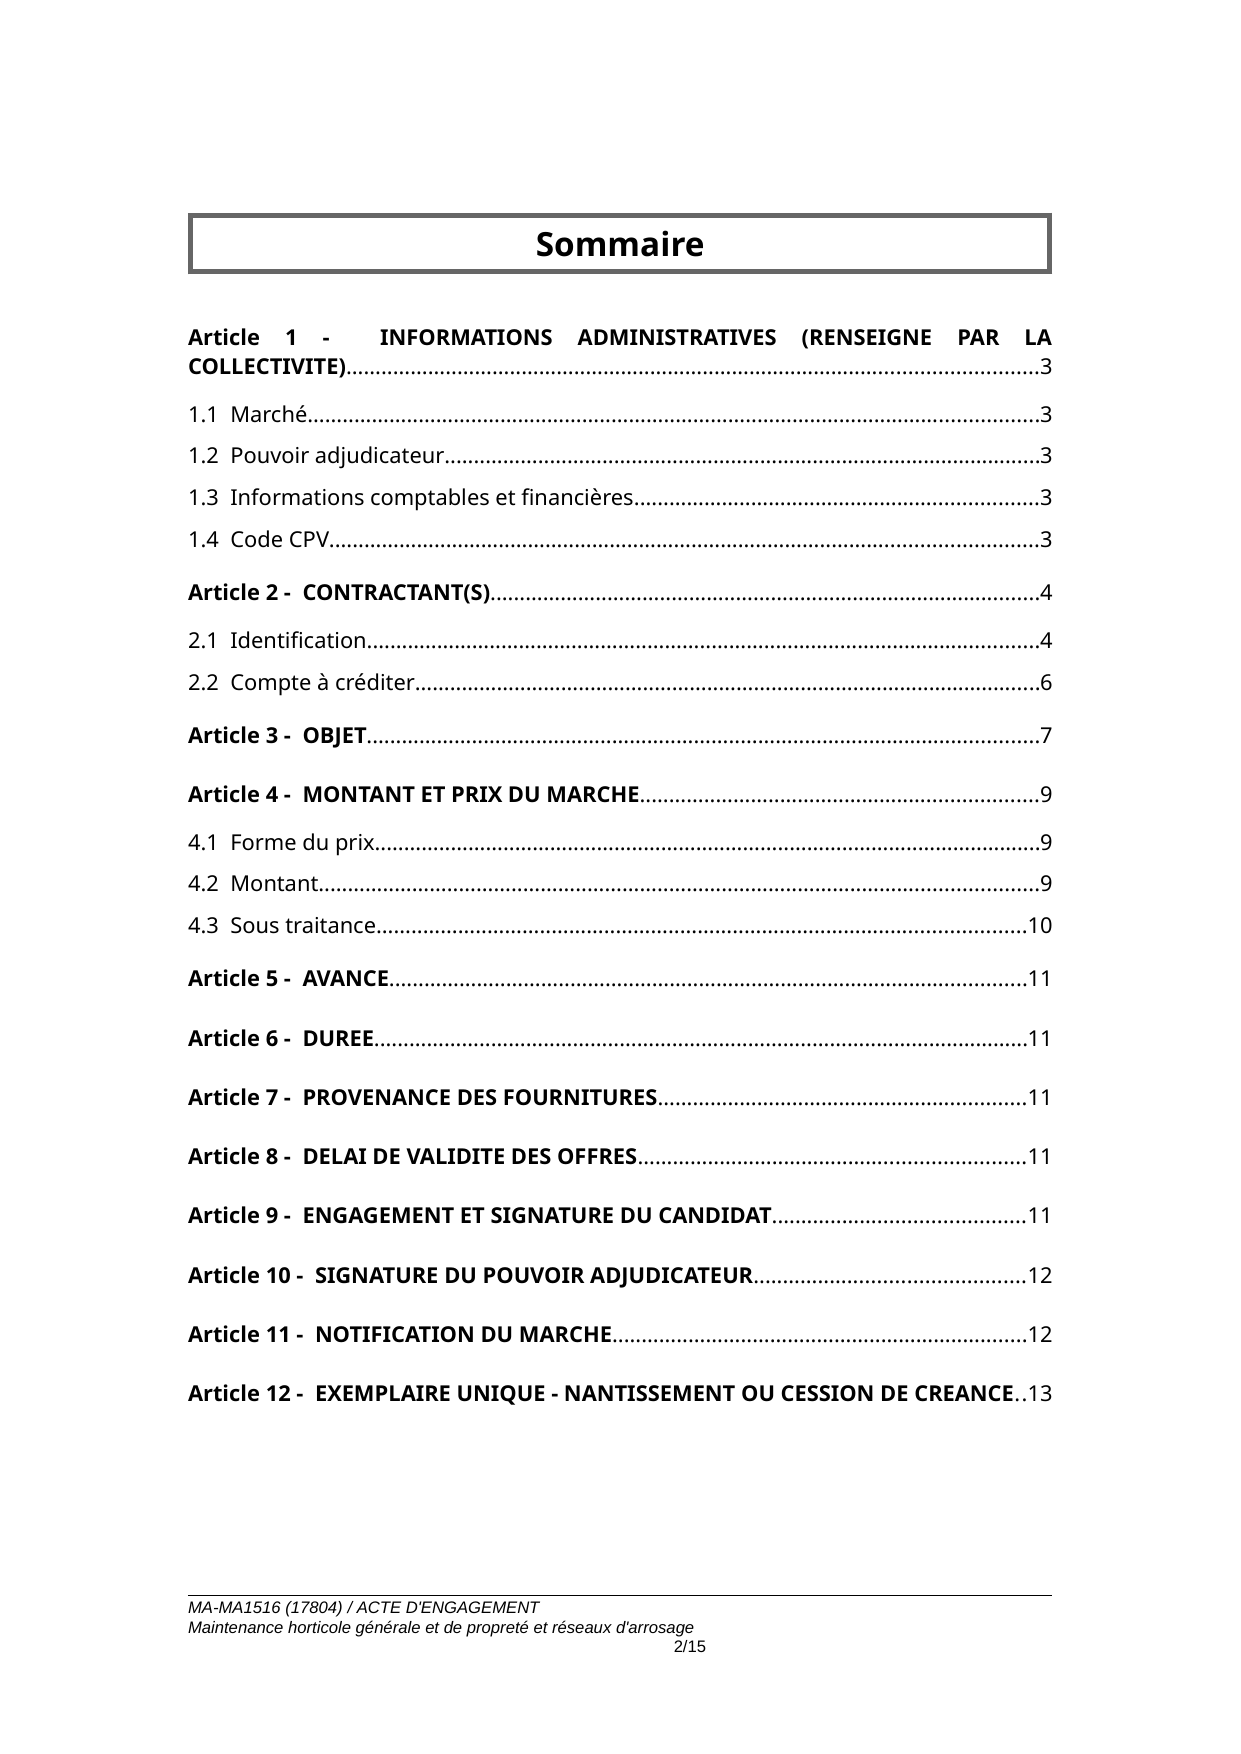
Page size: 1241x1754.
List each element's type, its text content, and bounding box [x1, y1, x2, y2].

text 1.1 Marché 3 [188, 399, 1052, 429]
text Article 1 - INFORMATIONS ADMINISTRATIVES (RENSEIGNE PAR LA COLLECTIVITE) 3 [188, 322, 1052, 381]
subtitle Sommaire [193, 218, 1047, 269]
text Article 9 - ENGAGEMENT ET SIGNATURE DU CANDIDAT 11 [188, 1201, 1052, 1230]
text 1.3 Informations comptables et financières 3 [188, 482, 1052, 512]
text Article 8 - DELAI DE VALIDITE DES OFFRES 11 [188, 1141, 1052, 1171]
text Article 10 - SIGNATURE DU POUVOIR ADJUDICATEUR 12 [188, 1260, 1052, 1289]
text 2.1 Identification 4 [188, 625, 1052, 654]
text Article 5 - AVANCE 11 [188, 963, 1052, 993]
text Article 2 - CONTRACTANT(S) 4 [188, 577, 1052, 607]
text 4.3 Sous traitance 10 [188, 910, 1052, 940]
text Article 4 - MONTANT ET PRIX DU MARCHE 9 [188, 779, 1052, 809]
text 4.1 Forme du prix 9 [188, 827, 1052, 856]
text 1.2 Pouvoir adjudicateur 3 [188, 441, 1052, 470]
text Article 7 - PROVENANCE DES FOURNITURES 11 [188, 1082, 1052, 1112]
text Article 6 - DUREE 11 [188, 1023, 1052, 1052]
text Article 3 - OBJET 7 [188, 720, 1052, 750]
text 4.2 Montant 9 [188, 868, 1052, 898]
text 2.2 Compte à créditer 6 [188, 666, 1052, 696]
text Article 12 - EXEMPLAIRE UNIQUE - NANTISSEMENT OU CESSION DE CREANCE 13 [188, 1378, 1052, 1408]
text 1.4 Code CPV 3 [188, 524, 1052, 554]
text Article 11 - NOTIFICATION DU MARCHE 12 [188, 1319, 1052, 1349]
